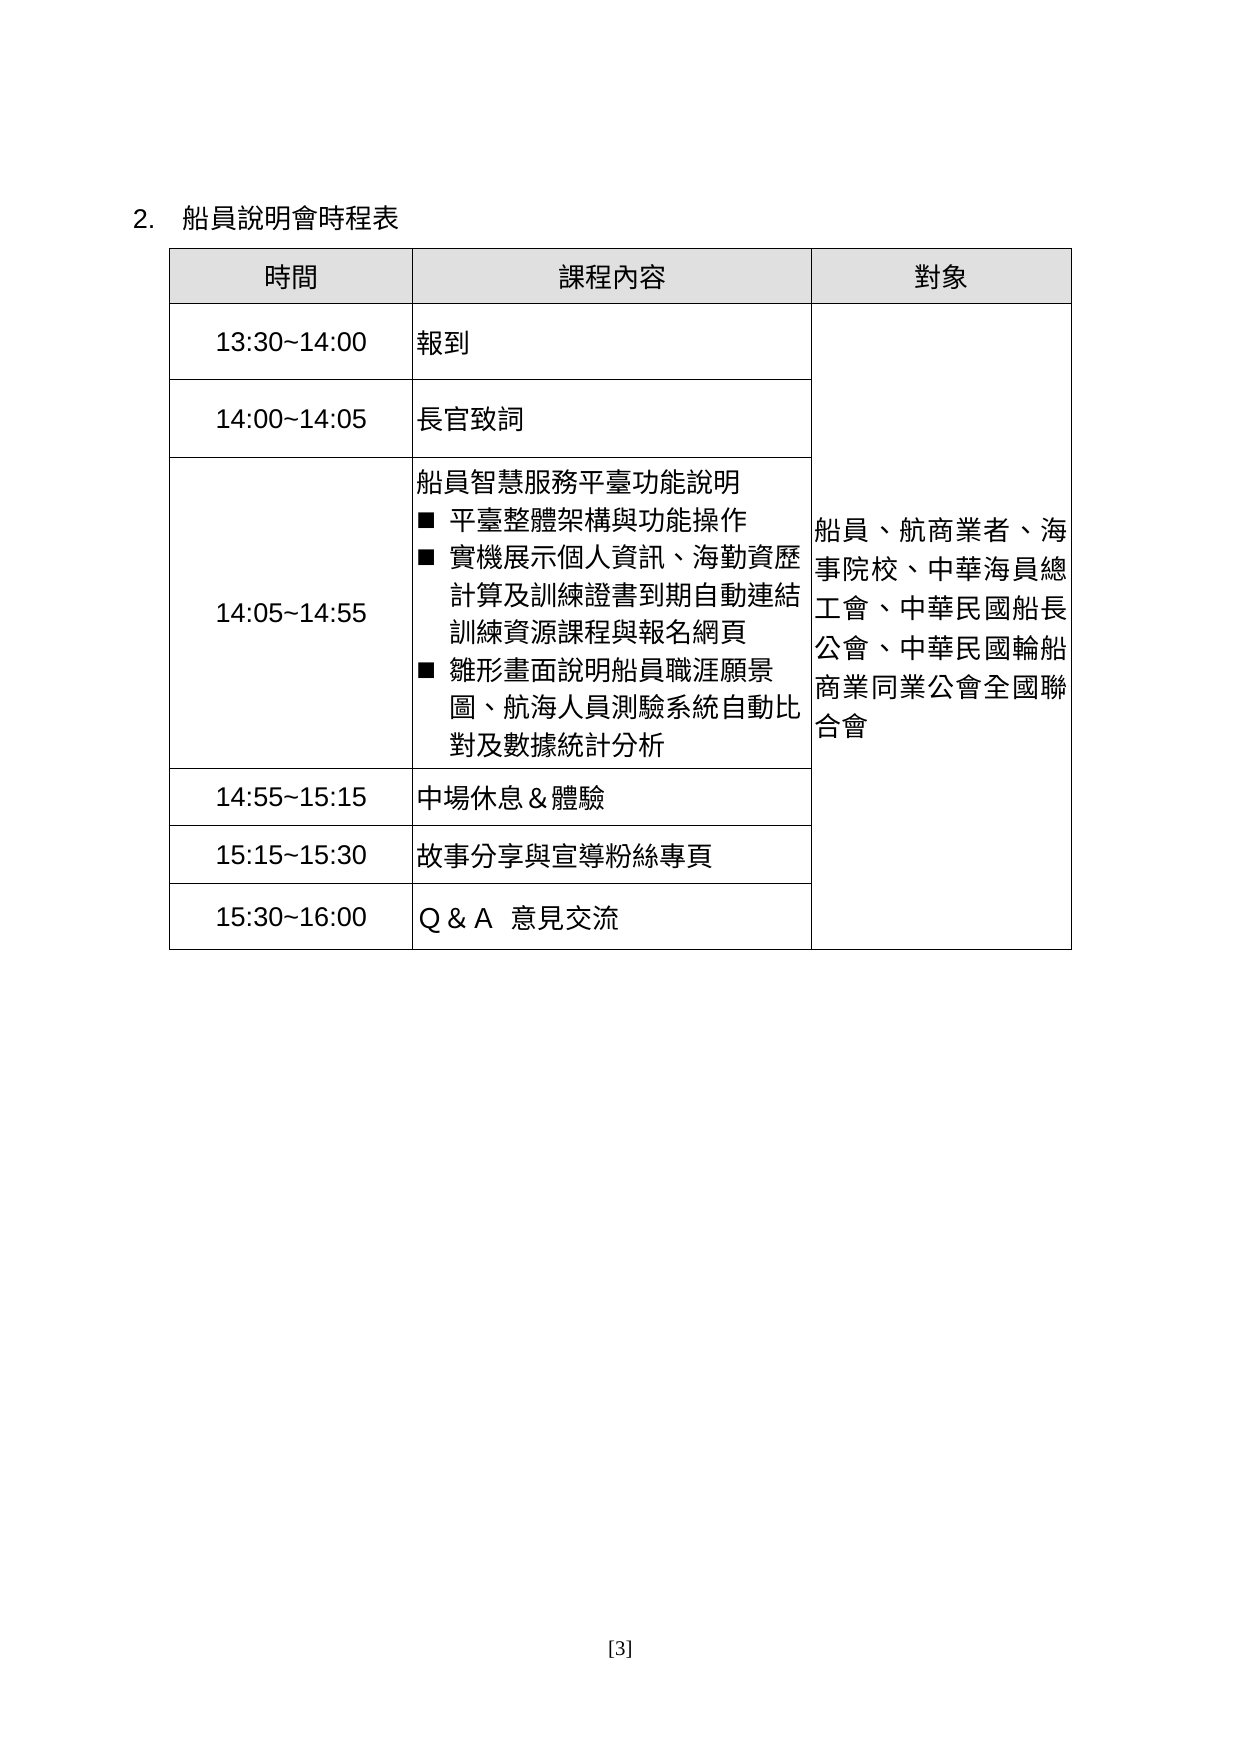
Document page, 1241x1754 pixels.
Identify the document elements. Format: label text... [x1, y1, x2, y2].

table_cell 船員、航商業者、海事院校、中華海員總工會、中華民國船長公會、中華民國輪船商業同業公會全國聯合會 [812, 304, 1071, 949]
table_cell 14:55~15:15 [170, 769, 412, 825]
table_cell 14:05~14:55 [170, 458, 412, 768]
table_header 時間 [170, 249, 412, 303]
table_cell 14:00~14:05 [170, 380, 412, 457]
table_cell 15:15~15:30 [170, 826, 412, 883]
table_cell 中場休息＆體驗 [413, 769, 811, 825]
table_cell 故事分享與宣導粉絲專頁 [413, 826, 811, 883]
list 船員說明會時程表 [133, 197, 1122, 236]
table_cell 13:30~14:00 [170, 304, 412, 379]
table_cell 船員智慧服務平臺功能說明 平臺整體架構與功能操作 實機展示個人資訊、海勤資歷計算及訓練證書到期自動連結訓練資源課程與報名網頁 雛形畫面說明船員職涯願景圖、航海人員測驗系統自動比對及數據統計分析 [413, 458, 811, 768]
table_cell 15:30~16:00 [170, 884, 412, 949]
table_header 對象 [812, 249, 1071, 303]
table_cell 長官致詞 [413, 380, 811, 457]
table_header 課程內容 [413, 249, 811, 303]
table_cell 報到 [413, 304, 811, 379]
table_cell Ｑ＆Ａ 意見交流 [413, 884, 811, 949]
